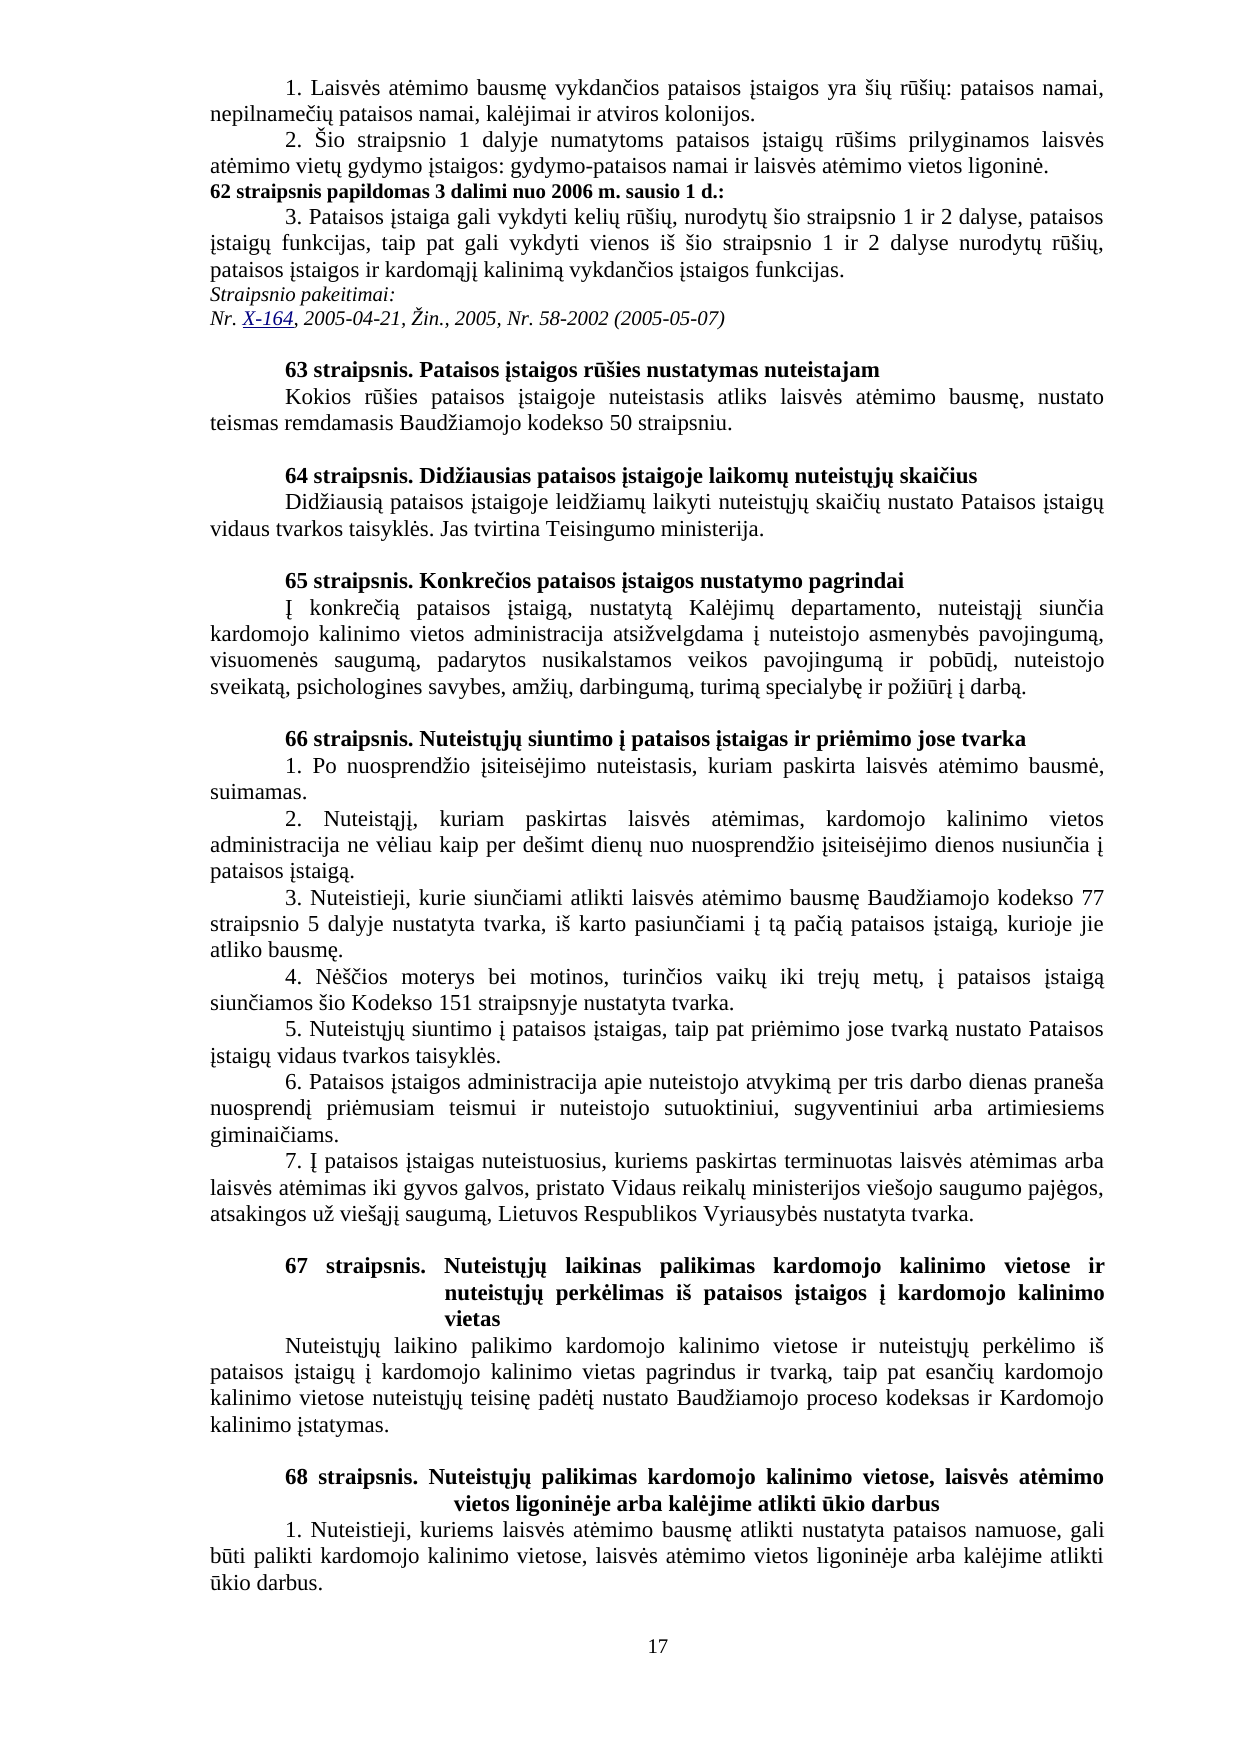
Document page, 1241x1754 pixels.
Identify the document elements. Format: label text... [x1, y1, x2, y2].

text Į konkrečią pataisos įstaigą, nustatytą Kalėjimų departamento, nuteistąjį siunčia kardomojo kalinimo vietos administracija atsižvelgdama į nuteistojo asmenybės pavojingumą, visuomenės saugumą, padarytos nusikalstamos veikos pavojingumą ir pobūdį, nuteistojo sveikatą, psichologines savybes, amžių, darbingumą, turimą specialybę ir požiūrį į darbą. [210, 594, 1106, 699]
text 2. Šio straipsnio 1 dalyje numatytoms pataisos įstaigų rūšims prilyginamos laisvės atėmimo vietų gydymo įstaigos: gydymo-pataisos namai ir laisvės atėmimo vietos ligoninė. [210, 126, 1106, 179]
text 63 straipsnis. Pataisos įstaigos rūšies nustatymas nuteistajam [210, 357, 1106, 383]
text 7. Į pataisos įstaigas nuteistuosius, kuriems paskirtas terminuotas laisvės atėmimas arba laisvės atėmimas iki gyvos galvos, pristato Vidaus reikalų ministerijos viešojo saugumo pajėgos, atsakingos už viešąjį saugumą, Lietuvos Respublikos Vyriausybės nustatyta tvarka. [210, 1147, 1106, 1226]
text 1. Nuteistieji, kuriems laisvės atėmimo bausmę atlikti nustatyta pataisos namuose, gali būti palikti kardomojo kalinimo vietose, laisvės atėmimo vietos ligoninėje arba kalėjime atlikti ūkio darbus. [210, 1516, 1106, 1595]
text 62 straipsnis papildomas 3 dalimi nuo 2006 m. sausio 1 d.: [210, 179, 1106, 203]
text 3. Pataisos įstaiga gali vykdyti kelių rūšių, nurodytų šio straipsnio 1 ir 2 dalyse, pataisos įstaigų funkcijas, taip pat gali vykdyti vienos iš šio straipsnio 1 ir 2 dalyse nurodytų rūšių, pataisos įstaigos ir kardomąjį kalinimą vykdančios įstaigos funkcijas. [210, 203, 1106, 282]
text Straipsnio pakeitimai: [210, 282, 1106, 306]
text 4. Nėščios moterys bei motinos, turinčios vaikų iki trejų metų, į pataisos įstaigą siunčiamos šio Kodekso 151 straipsnyje nustatyta tvarka. [210, 963, 1106, 1015]
text Didžiausią pataisos įstaigoje leidžiamų laikyti nuteistųjų skaičių nustato Pataisos įstaigų vidaus tvarkos taisyklės. Jas tvirtina Teisingumo ministerija. [210, 488, 1106, 541]
text 5. Nuteistųjų siuntimo į pataisos įstaigas, taip pat priėmimo jose tvarką nustato Pataisos įstaigų vidaus tvarkos taisyklės. [210, 1015, 1106, 1068]
text Nr. X-164, 2005-04-21, Žin., 2005, Nr. 58-2002 (2005-05-07) [210, 306, 1106, 330]
text 1. Laisvės atėmimo bausmę vykdančios pataisos įstaigos yra šių rūšių: pataisos namai, nepilnamečių pataisos namai, kalėjimai ir atviros kolonijos. [210, 73, 1106, 126]
text 66 straipsnis. Nuteistųjų siuntimo į pataisos įstaigas ir priėmimo jose tvarka [285, 726, 1106, 752]
text 6. Pataisos įstaigos administracija apie nuteistojo atvykimą per tris darbo dienas praneša nuosprendį priėmusiam teismui ir nuteistojo sutuoktiniui, sugyventiniui arba artimiesiems giminaičiams. [210, 1068, 1106, 1147]
text Nuteistųjų laikino palikimo kardomojo kalinimo vietose ir nuteistųjų perkėlimo iš pataisos įstaigų į kardomojo kalinimo vietas pagrindus ir tvarką, taip pat esančių kardomojo kalinimo vietose nuteistųjų teisinę padėtį nustato Baudžiamojo proceso kodeksas ir Kardomojo kalinimo įstatymas. [210, 1332, 1106, 1437]
text 65 straipsnis. Konkrečios pataisos įstaigos nustatymo pagrindai [210, 567, 1106, 594]
text 3. Nuteistieji, kurie siunčiami atlikti laisvės atėmimo bausmę Baudžiamojo kodekso 77 straipsnio 5 dalyje nustatyta tvarka, iš karto pasiunčiami į tą pačią pataisos įstaigą, kurioje jie atliko bausmę. [210, 884, 1106, 963]
text 2. Nuteistąjį, kuriam paskirtas laisvės atėmimas, kardomojo kalinimo vietos administracija ne vėliau kaip per dešimt dienų nuo nuosprendžio įsiteisėjimo dienos nusiunčia į pataisos įstaigą. [210, 804, 1106, 884]
text Kokios rūšies pataisos įstaigoje nuteistasis atliks laisvės atėmimo bausmę, nustato teismas remdamasis Baudžiamojo kodekso 50 straipsniu. [210, 383, 1106, 436]
text 68 straipsnis. Nuteistųjų palikimas kardomojo kalinimo vietose, laisvės atėmimo vietos ligoninėje arba kalėjime atlikti ūkio darbus [285, 1463, 1106, 1516]
text 67 straipsnis. Nuteistųjų laikinas palikimas kardomojo kalinimo vietose ir nuteistųjų perkėlimas iš pataisos įstaigos į kardomojo kalinimo vietas [285, 1253, 1106, 1332]
text 1. Po nuosprendžio įsiteisėjimo nuteistasis, kuriam paskirta laisvės atėmimo bausmė, suimamas. [210, 752, 1106, 804]
text 64 straipsnis. Didžiausias pataisos įstaigoje laikomų nuteistųjų skaičius [210, 462, 1106, 488]
